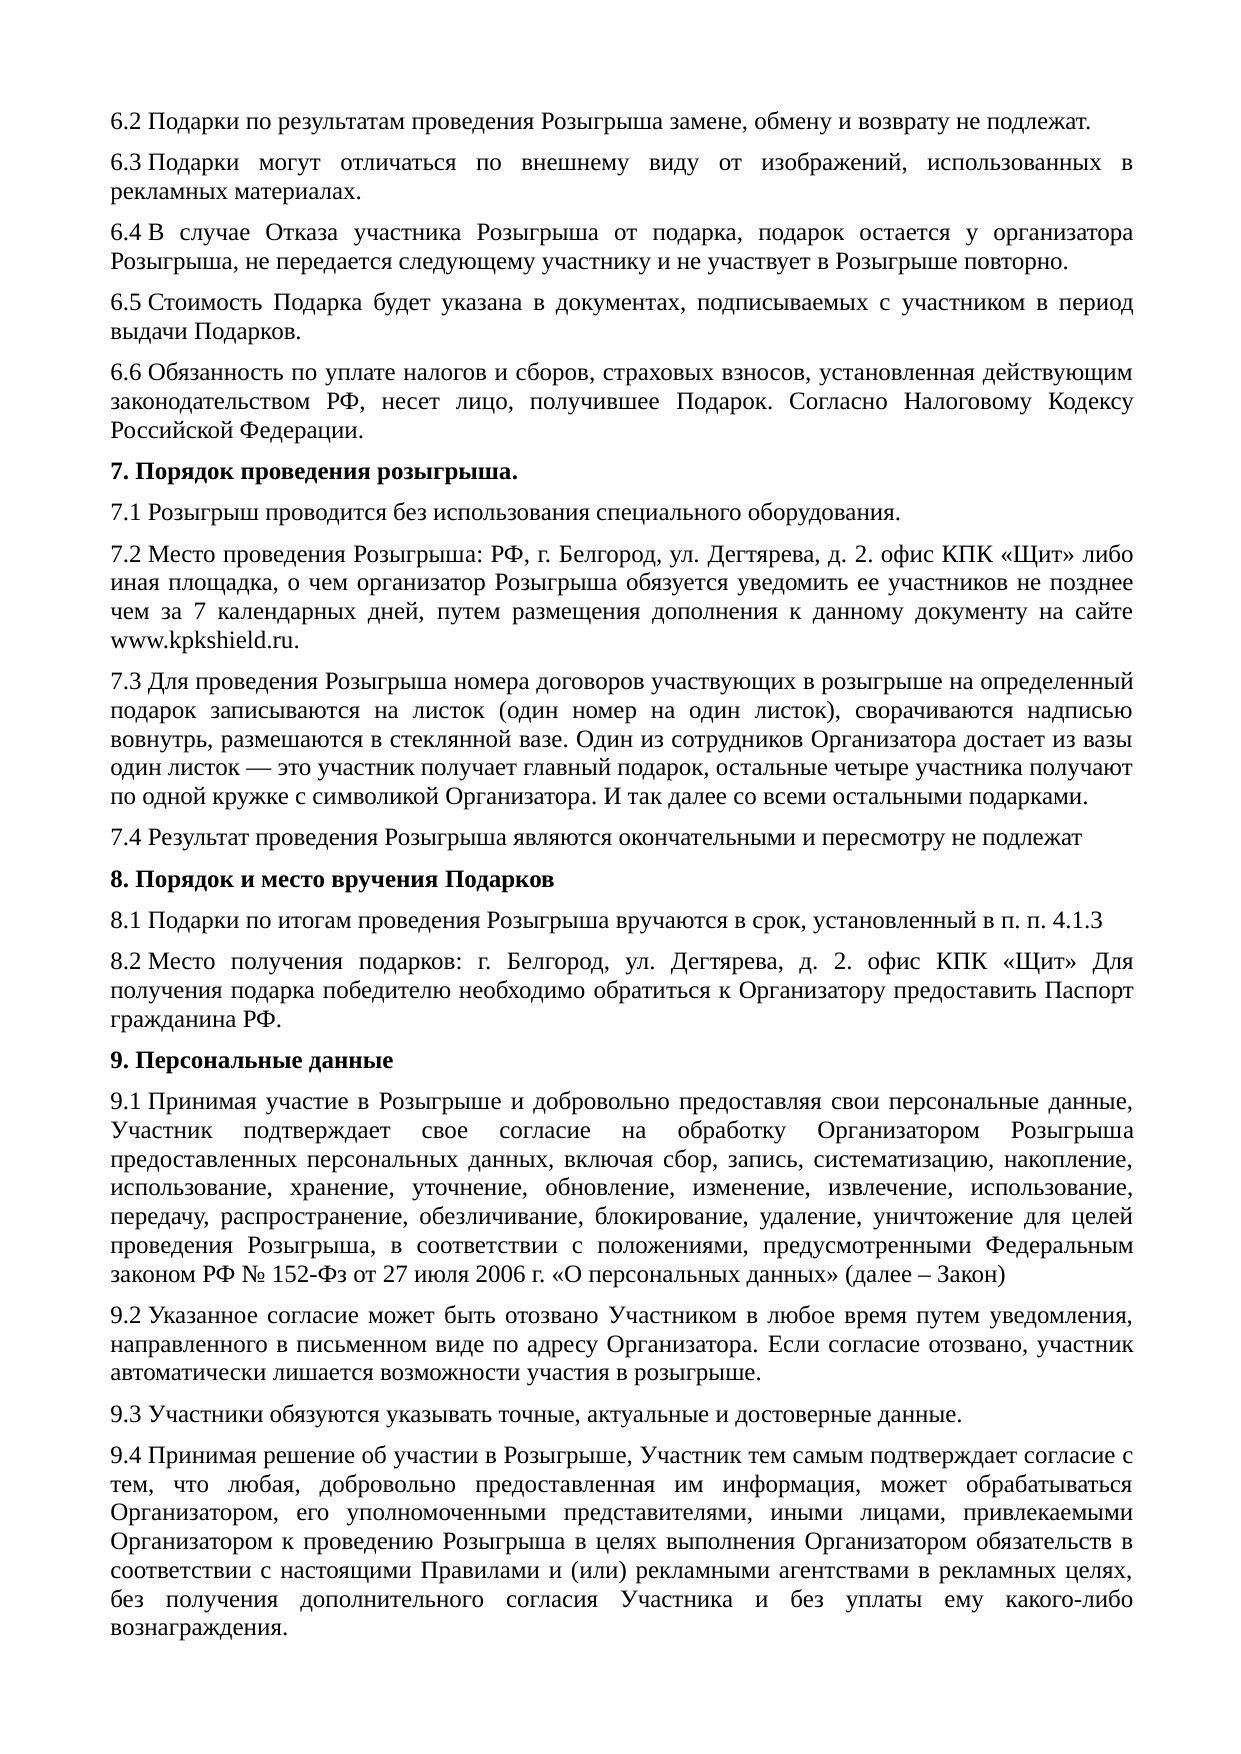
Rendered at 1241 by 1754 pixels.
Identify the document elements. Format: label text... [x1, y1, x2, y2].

list Принимая решение об участии в Розыгрыше, Участник тем самым подтверждает согласие с тем, что любая, добровольно предоставленная им информация, может обрабатываться Организатором, его уполномоченными представителями, иными лицами, привлекаемыми Организатором к проведению Розыгрыша в целях выполнения Организатором обязательств в соответствии с настоящими Правилами и (или) рекламными агентствами в рекламных целях, без получения дополнительного согласия Участника и без уплаты ему какого-либо вознаграждения. [110, 1440, 1134, 1641]
list Участники обязуются указывать точные, актуальные и достоверные данные. [110, 1399, 1134, 1427]
list Подарки по итогам проведения Розыгрыша вручаются в срок, установленный в п. п. 4.1.3 [110, 905, 1134, 934]
list Порядок проведения розыгрыша. [110, 456, 1134, 485]
list Подарки по результатам проведения Розыгрыша замене, обмену и возврату не подлежат. [110, 106, 1134, 135]
list Порядок и место вручения Подарков [110, 864, 1134, 892]
list В случае Отказа участника Розыгрыша от подарка, подарок остается у организатора Розыгрыша, не передается следующему участнику и не участвует в Розыгрыше повторно. [110, 217, 1134, 275]
list Розыгрыш проводится без использования специального оборудования. [110, 497, 1134, 526]
list Для проведения Розыгрыша номера договоров участвующих в розыгрыше на определенный подарок записываются на листок (один номер на один листок), сворачиваются надписью вовнутрь, размешаются в стеклянной вазе. Один из сотрудников Организатора достает из вазы один листок — это участник получает главный подарок, остальные четыре участника получают по одной кружке с символикой Организатора. И так далее со всеми остальными подарками. [110, 666, 1134, 810]
list Место проведения Розыгрыша: РФ, г. Белгород, ул. Дегтярева, д. 2. офис КПК «Щит» либо иная площадка, о чем организатор Розыгрыша обязуется уведомить ее участников не позднее чем за 7 календарных дней, путем размещения дополнения к данному документу на сайте www.kpkshield.ru. [110, 539, 1134, 654]
list Обязанность по уплате налогов и сборов, страховых взносов, установленная действующим законодательством РФ, несет лицо, получившее Подарок. Согласно Налоговому Кодексу Российской Федерации. [110, 357, 1134, 444]
list Результат проведения Розыгрыша являются окончательными и пересмотру не подлежат [110, 822, 1134, 851]
list Стоимость Подарка будет указана в документах, подписываемых с участником в период выдачи Подарков. [110, 287, 1134, 345]
list Указанное согласие может быть отозвано Участником в любое время путем уведомления, направленного в письменном виде по адресу Организатора. Если согласие отозвано, участник автоматически лишается возможности участия в розыгрыше. [110, 1300, 1134, 1386]
list Персональные данные [110, 1045, 1134, 1074]
list Принимая участие в Розыгрыше и добровольно предоставляя свои персональные данные, Участник подтверждает свое согласие на обработку Организатором Розыгрыша предоставленных персональных данных, включая сбор, запись, систематизацию, накопление, использование, хранение, уточнение, обновление, изменение, извлечение, использование, передачу, распространение, обезличивание, блокирование, удаление, уничтожение для целей проведения Розыгрыша, в соответствии с положениями, предусмотренными Федеральным законом РФ № 152-Фз от 27 июля 2006 г. «О персональных данных» (далее – Закон) [110, 1086, 1134, 1287]
list Место получения подарков: г. Белгород, ул. Дегтярева, д. 2. офис КПК «Щит» Для получения подарка победителю необходимо обратиться к Организатору предоставить Паспорт гражданина РФ. [110, 946, 1134, 1032]
list Подарки могут отличаться по внешнему виду от изображений, использованных в рекламных материалах. [110, 147, 1134, 205]
